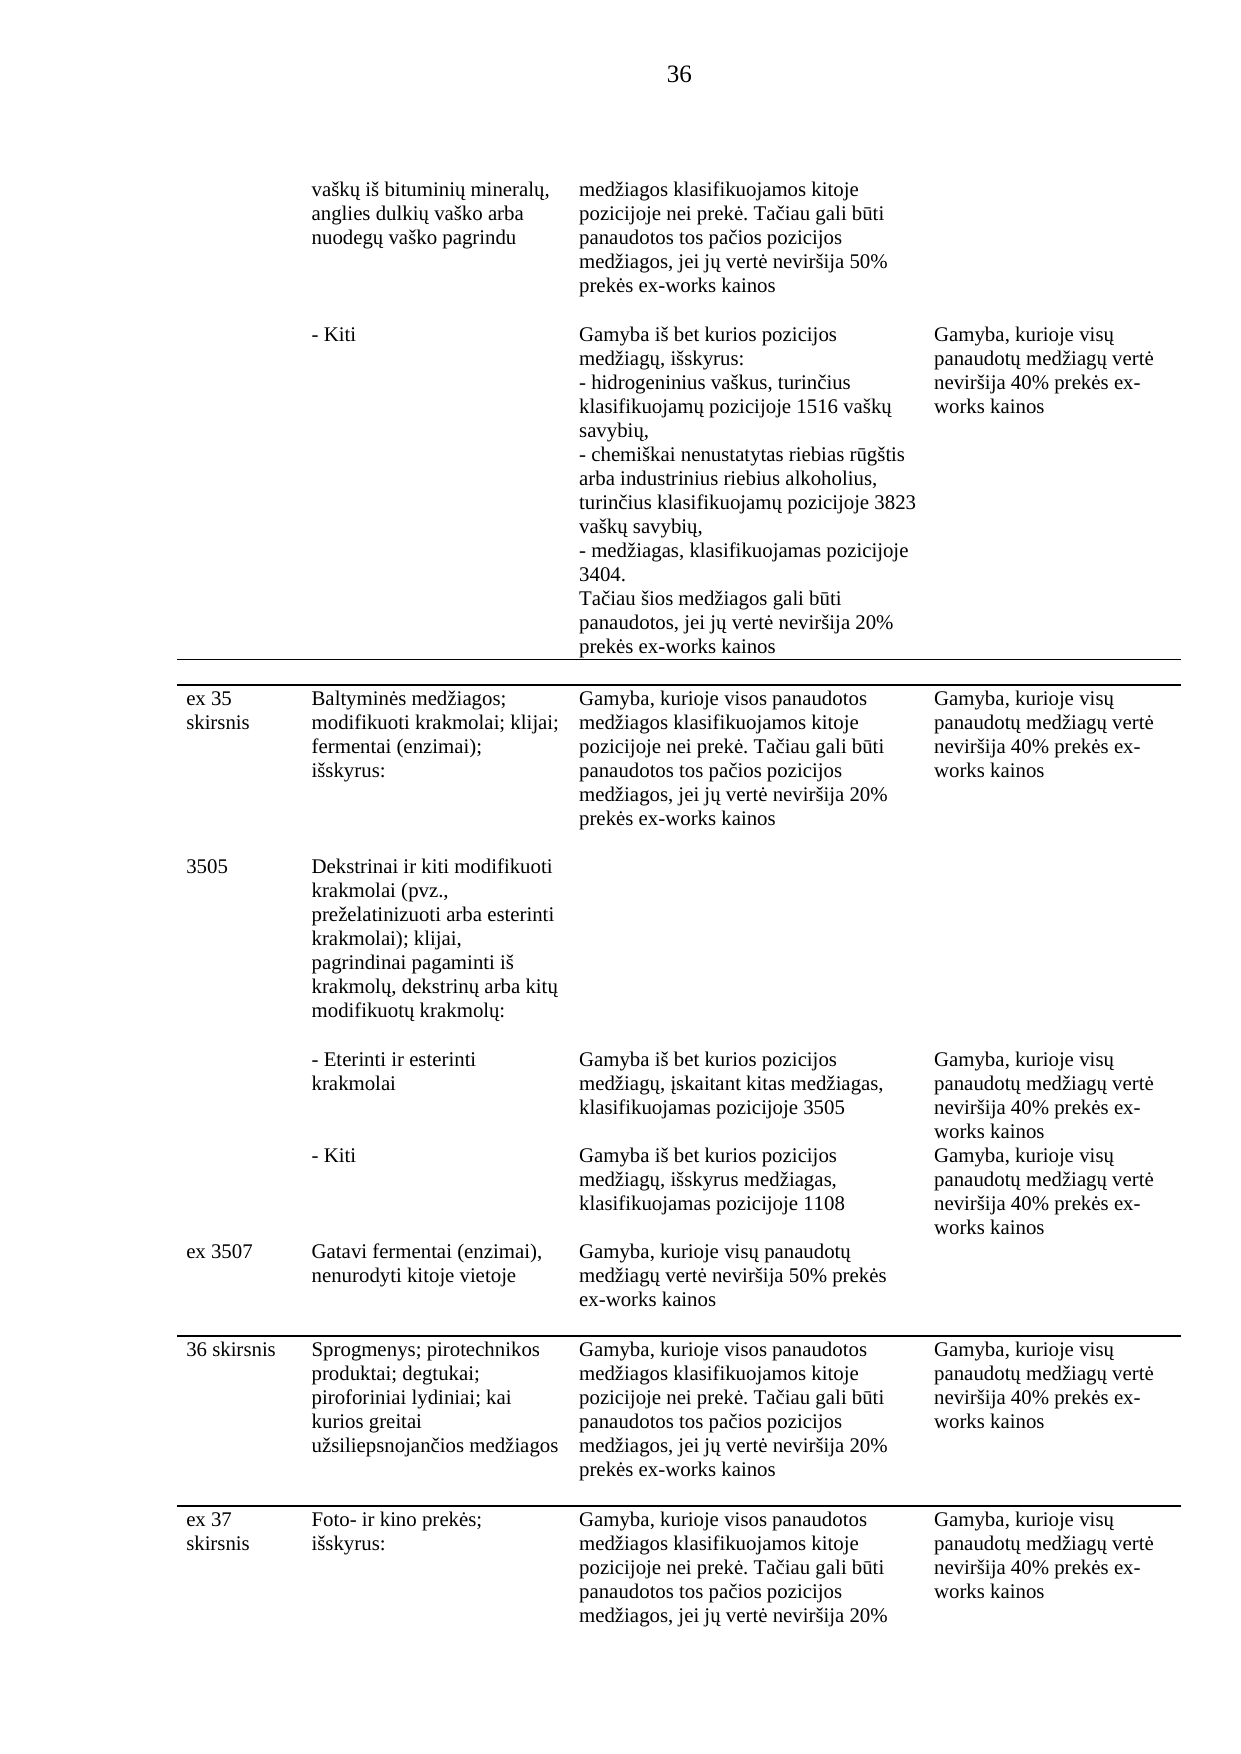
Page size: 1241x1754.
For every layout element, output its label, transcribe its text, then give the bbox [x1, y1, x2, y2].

table_cell [177, 177, 303, 322]
table_cell Gatavi fermentai (enzimai), nenurodyti kitoje vietoje [303, 1239, 570, 1335]
table_cell [177, 660, 303, 684]
table_cell - Kiti [303, 1143, 570, 1239]
table_cell [925, 1239, 1181, 1335]
table_cell 36 skirsnis [177, 1337, 303, 1505]
table_cell Gamyba, kurioje visos panaudotos medžiagos klasifikuojamos kitoje pozicijoje nei prekė. Tačiau gali būti panaudotos tos pačios pozicijos medžiagos, jei jų vertė neviršija 20% prekės ex-works kainos [570, 1337, 925, 1505]
table_cell ex 3507 [177, 1239, 303, 1335]
table_cell Gamyba, kurioje visos panaudotos medžiagos klasifikuojamos kitoje pozicijoje nei prekė. Tačiau gali būti panaudotos tos pačios pozicijos medžiagos, jei jų vertė neviršija 20% [570, 1507, 925, 1627]
table_cell [177, 1047, 303, 1143]
table_cell vaškų iš bituminių mineralų, anglies dulkių vaško arba nuodegų vaško pagrindu [303, 177, 570, 322]
table_cell Gamyba, kurioje visų panaudotų medžiagų vertė neviršija 40% prekės ex-works kainos [925, 1507, 1181, 1627]
table_cell [570, 660, 925, 684]
table_cell ex 35 skirsnis [177, 686, 303, 854]
table_cell [303, 660, 570, 684]
table_cell Gamyba iš bet kurios pozicijos medžiagų, išskyrus medžiagas, klasifikuojamas pozicijoje 1108 [570, 1143, 925, 1239]
table_cell Gamyba, kurioje visų panaudotų medžiagų vertė neviršija 40% prekės ex-works kainos [925, 686, 1181, 854]
table_cell Gamyba iš bet kurios pozicijos medžiagų, išskyrus: - hidrogeninius vaškus, turinčius klasifikuojamų pozicijoje 1516 vaškų savybių, - chemiškai nenustatytas riebias rūgštis arba industrinius riebius alkoholius, turinčius klasifikuojamų pozicijoje 3823 vaškų savybių, - medžiagas, klasifikuojamas pozicijoje 3404. Tačiau šios medžiagos gali būti panaudotos, jei jų vertė neviršija 20% prekės ex-works kainos [570, 322, 925, 658]
table_cell - Kiti [303, 322, 570, 658]
table_cell 3505 [177, 854, 303, 1022]
table_cell [303, 1023, 570, 1047]
table_cell ex 37 skirsnis [177, 1507, 303, 1627]
table_cell [925, 854, 1181, 1022]
table_cell [925, 660, 1181, 684]
table_cell Gamyba, kurioje visų panaudotų medžiagų vertė neviršija 40% prekės ex-works kainos [925, 1337, 1181, 1505]
table_cell Sprogmenys; pirotechnikos produktai; degtukai; piroforiniai lydiniai; kai kurios greitai užsiliepsnojančios medžiagos [303, 1337, 570, 1505]
table_cell Foto- ir kino prekės; išskyrus: [303, 1507, 570, 1627]
table_cell Gamyba, kurioje visų panaudotų medžiagų vertė neviršija 40% prekės ex-works kainos [925, 1047, 1181, 1143]
table_cell [925, 1023, 1181, 1047]
table_cell Gamyba, kurioje visų panaudotų medžiagų vertė neviršija 50% prekės ex-works kainos [570, 1239, 925, 1335]
table_cell [177, 1143, 303, 1239]
table_cell Baltyminės medžiagos; modifikuoti krakmolai; klijai; fermentai (enzimai); išskyrus: [303, 686, 570, 854]
table_cell [177, 322, 303, 658]
table_cell - Eterinti ir esterinti krakmolai [303, 1047, 570, 1143]
table_cell [925, 177, 1181, 322]
table_cell Gamyba iš bet kurios pozicijos medžiagų, įskaitant kitas medžiagas, klasifikuojamas pozicijoje 3505 [570, 1047, 925, 1143]
table_cell medžiagos klasifikuojamos kitoje pozicijoje nei prekė. Tačiau gali būti panaudotos tos pačios pozicijos medžiagos, jei jų vertė neviršija 50% prekės ex-works kainos [570, 177, 925, 322]
table_cell Gamyba, kurioje visos panaudotos medžiagos klasifikuojamos kitoje pozicijoje nei prekė. Tačiau gali būti panaudotos tos pačios pozicijos medžiagos, jei jų vertė neviršija 20% prekės ex-works kainos [570, 686, 925, 854]
table_cell Gamyba, kurioje visų panaudotų medžiagų vertė neviršija 40% prekės ex-works kainos [925, 322, 1181, 658]
table_cell [177, 1023, 303, 1047]
table_cell [570, 1023, 925, 1047]
table_cell Gamyba, kurioje visų panaudotų medžiagų vertė neviršija 40% prekės ex-works kainos [925, 1143, 1181, 1239]
table_cell Dekstrinai ir kiti modifikuoti krakmolai (pvz., preželatinizuoti arba esterinti krakmolai); klijai, pagrindinai pagaminti iš krakmolų, dekstrinų arba kitų modifikuotų krakmolų: [303, 854, 570, 1022]
table_cell [570, 854, 925, 1022]
